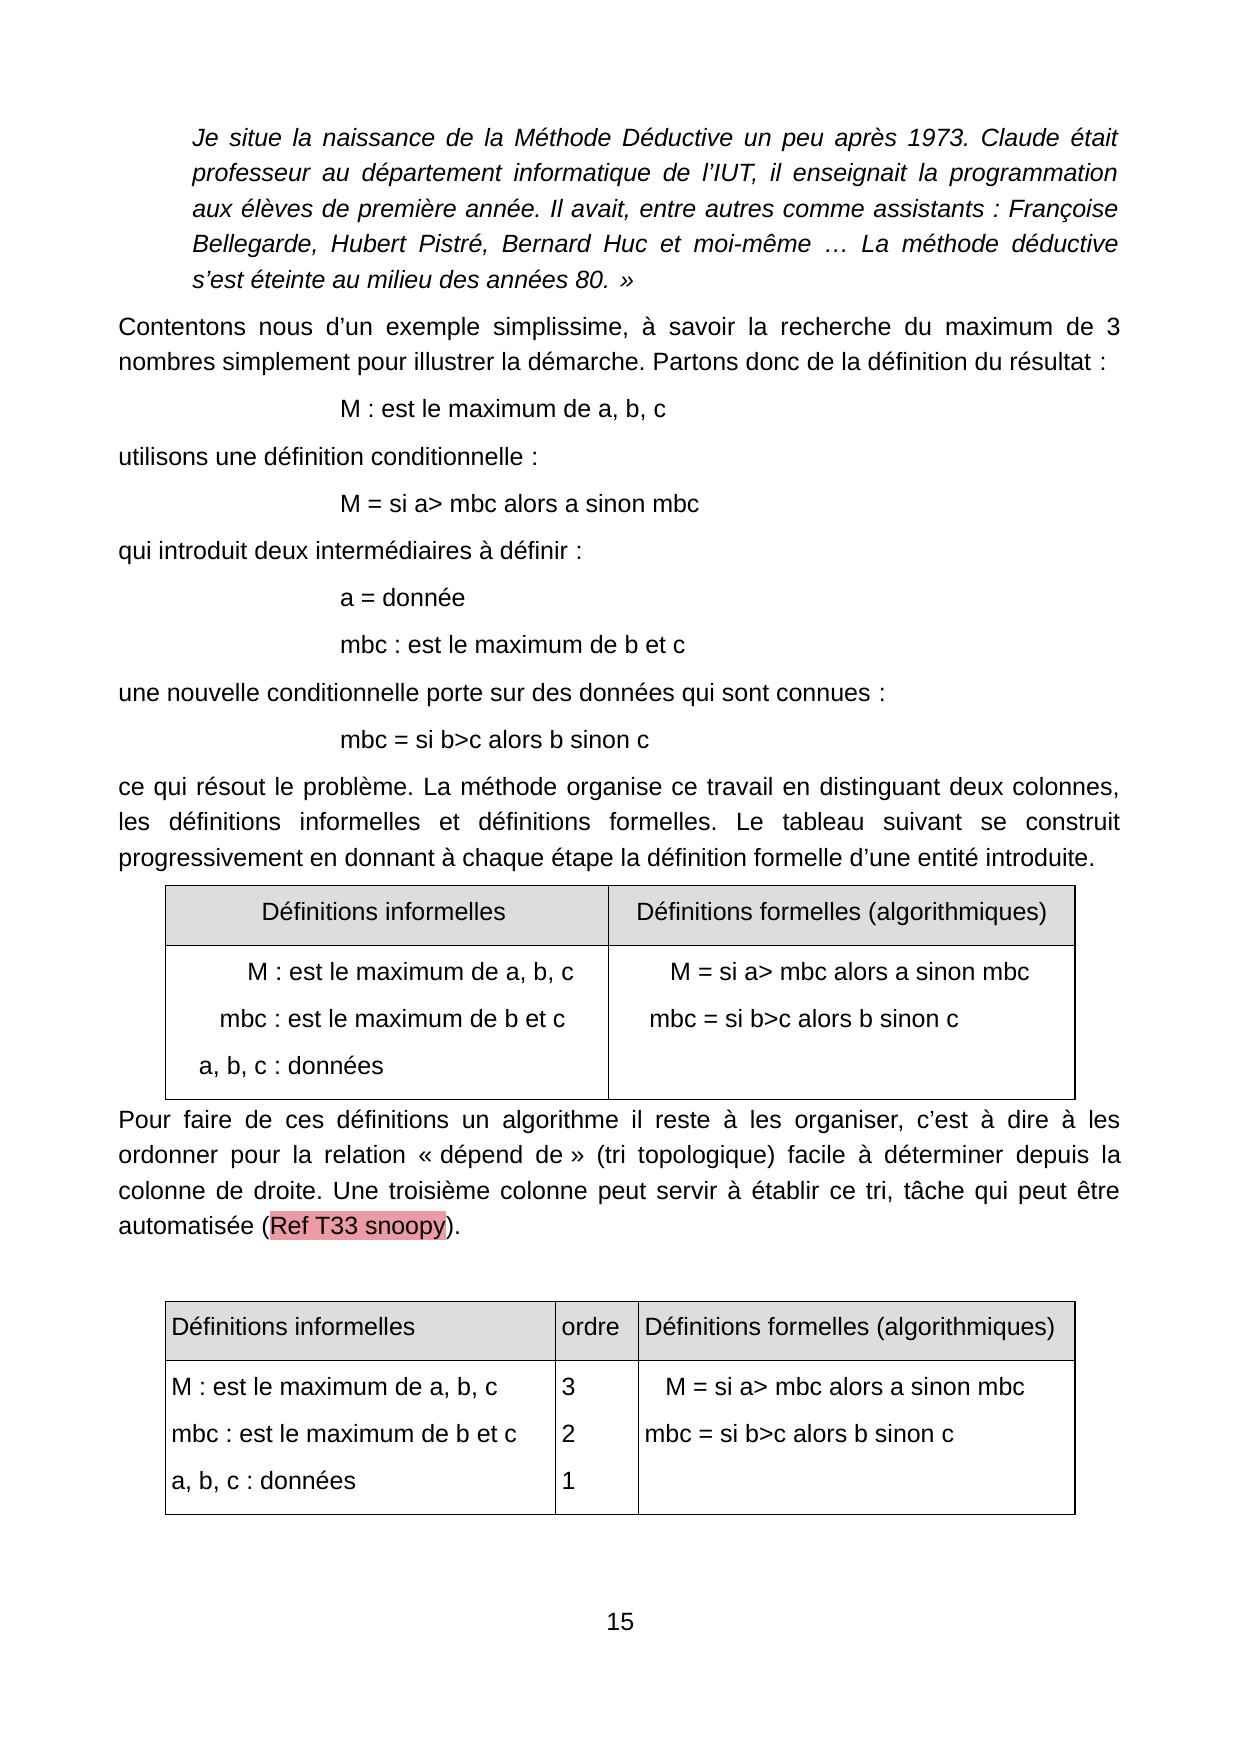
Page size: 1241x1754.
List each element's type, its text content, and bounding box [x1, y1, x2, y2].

table_cell M : est le maximum de a, b, c mbc : est le maximum de b et c a, b, c : données [166, 1361, 555, 1514]
table_header Définitions informelles [166, 886, 608, 945]
table_header Définitions formelles (algorithmiques) [639, 1302, 1074, 1360]
text utilisons une définition conditionnelle : [118, 437, 1122, 472]
text mbc = si b>c alors b sinon c [118, 720, 1122, 755]
text Pour faire de ces définitions un algorithme il reste à les organiser, c’est à dire à les ordonner pour la relation « dépend de » (tri topologique) facile à déterminer depuis la colonne de droite. Une troisième colonne peut servir à établir ce tri, tâche qui peut être automatisée (Ref T33 snoopy). [118, 1100, 1122, 1242]
text M = si a> mbc alors a sinon mbc [118, 484, 1122, 519]
text ce qui résout le problème. La méthode organise ce travail en distinguant deux colonnes, les définitions informelles et définitions formelles. Le tableau suivant se construit progressivement en donnant à chaque étape la définition formelle d’une entité introduite. [118, 767, 1122, 873]
text Je situe la naissance de la Méthode Déductive un peu après 1973. Claude était professeur au département informatique de l’IUT, il enseignait la programmation aux élèves de première année. Il avait, entre autres comme assistants : Françoise Bellegarde, Hubert Pistré, Bernard Huc et moi-même … La méthode déductive s’est éteinte au milieu des années 80. » [192, 118, 1122, 295]
text a = donnée [118, 578, 1122, 614]
table_cell 3 2 1 [556, 1361, 638, 1514]
table_cell M : est le maximum de a, b, c mbc : est le maximum de b et c a, b, c : données [166, 946, 608, 1099]
table_cell M = si a> mbc alors a sinon mbc mbc = si b>c alors b sinon c [609, 946, 1074, 1099]
text qui introduit deux intermédiaires à définir : [118, 531, 1122, 567]
text une nouvelle conditionnelle porte sur des données qui sont connues : [118, 673, 1122, 708]
table_header Définitions informelles [166, 1302, 555, 1360]
table_header Définitions formelles (algorithmiques) [609, 886, 1074, 945]
text mbc : est le maximum de b et c [118, 626, 1122, 661]
text M : est le maximum de a, b, c [118, 389, 1122, 425]
table_header ordre [556, 1302, 638, 1360]
text Contentons nous d’un exemple simplissime, à savoir la recherche du maximum de 3 nombres simplement pour illustrer la démarche. Partons donc de la définition du résultat : [118, 307, 1122, 378]
table_cell M = si a> mbc alors a sinon mbc mbc = si b>c alors b sinon c [639, 1361, 1074, 1514]
